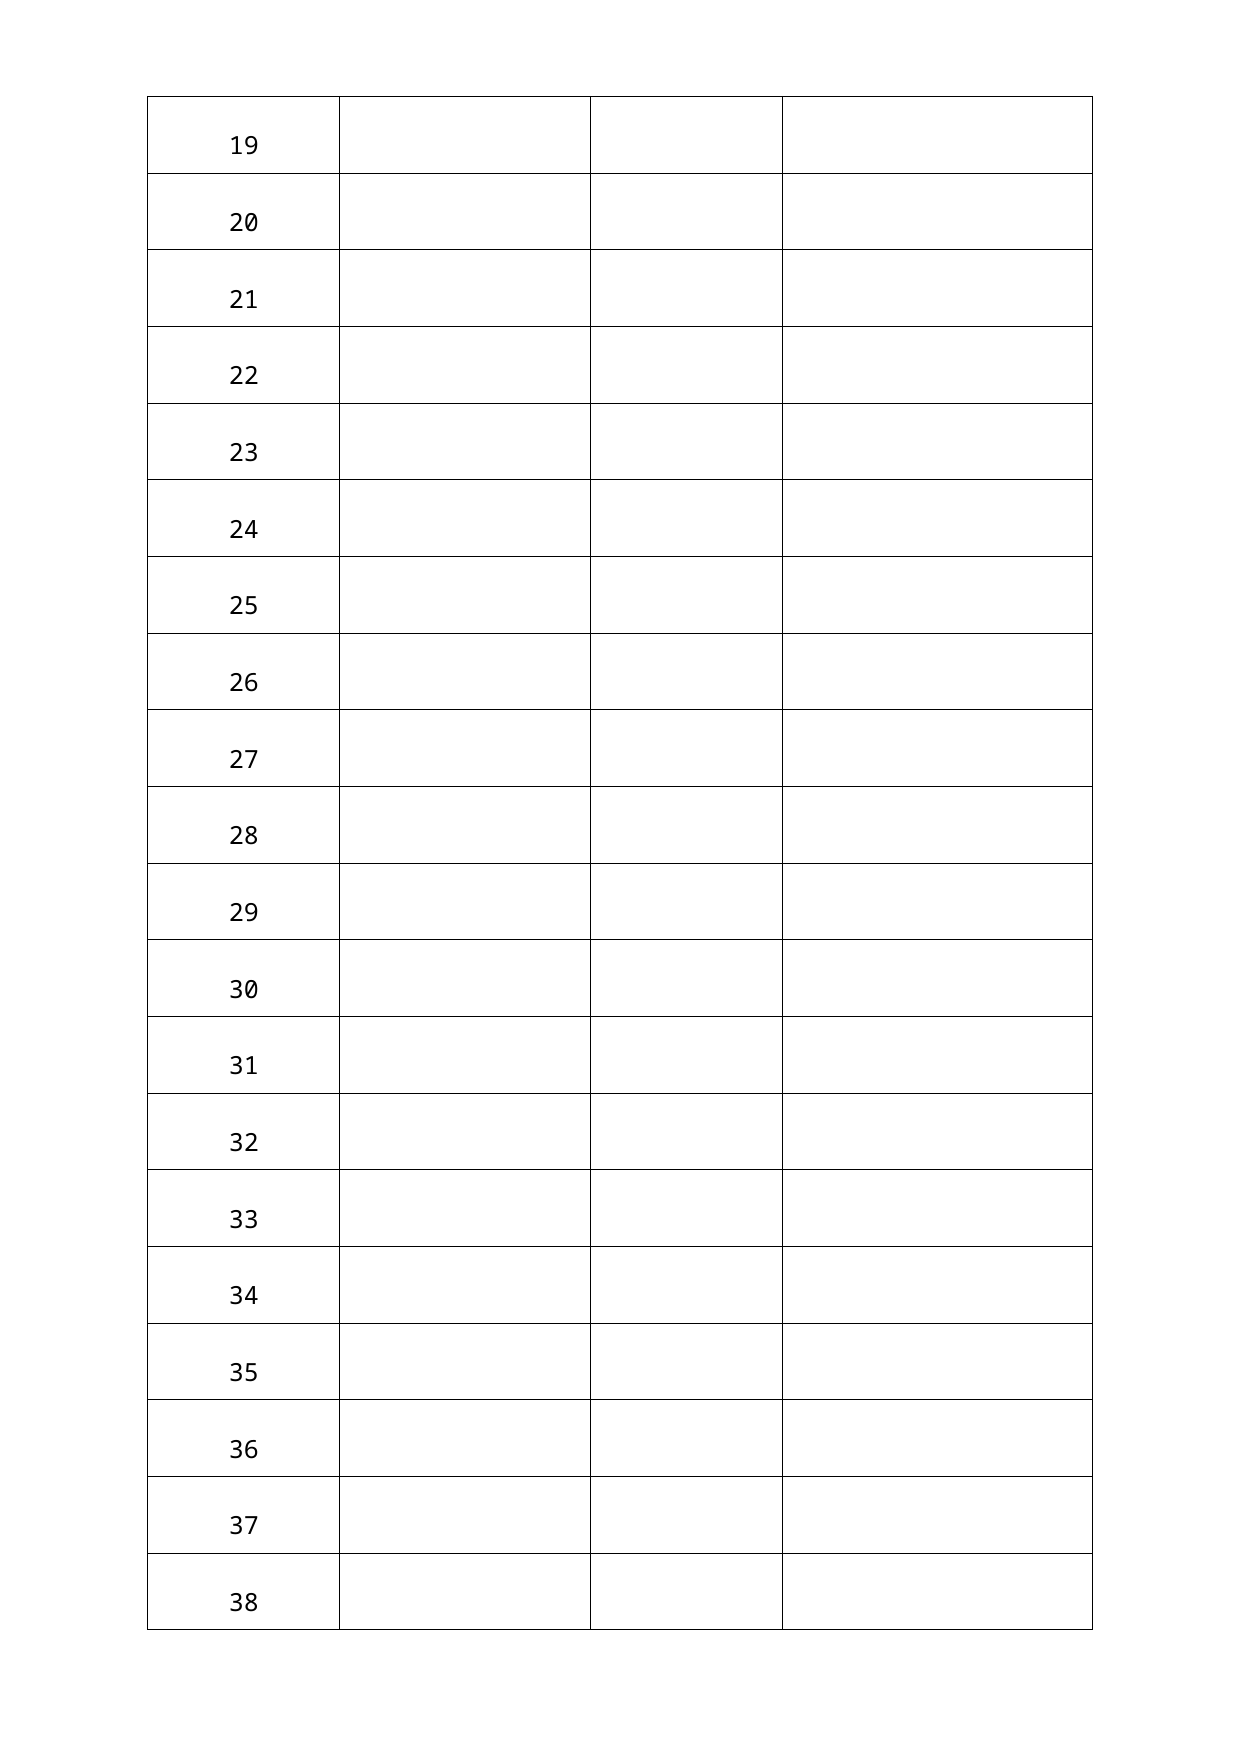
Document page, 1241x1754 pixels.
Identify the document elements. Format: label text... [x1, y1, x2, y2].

table_cell 35 [148, 1324, 339, 1399]
table_cell [340, 864, 590, 939]
table_cell [591, 940, 782, 1016]
table_cell 38 [148, 1554, 339, 1629]
table_cell [591, 1554, 782, 1629]
table_cell [340, 250, 590, 326]
table_cell [591, 250, 782, 326]
table_cell [783, 1477, 1092, 1552]
table_cell [783, 250, 1092, 326]
table_cell 24 [148, 480, 339, 556]
table_cell [340, 1400, 590, 1476]
table_cell [783, 1324, 1092, 1399]
table_cell 25 [148, 557, 339, 632]
table_cell [591, 327, 782, 402]
table_cell [591, 1477, 782, 1552]
table_cell [591, 1170, 782, 1246]
table_cell [340, 787, 590, 862]
table_cell [591, 1247, 782, 1322]
table_cell [591, 710, 782, 786]
table_cell [591, 557, 782, 632]
table_cell 30 [148, 940, 339, 1016]
table_cell [340, 174, 590, 249]
table_cell [591, 1400, 782, 1476]
table_cell [340, 97, 590, 172]
table_cell [783, 327, 1092, 402]
table_cell [591, 174, 782, 249]
table_cell [591, 97, 782, 172]
table_cell [340, 327, 590, 402]
table_cell 34 [148, 1247, 339, 1322]
table_cell [340, 1170, 590, 1246]
table_cell [783, 634, 1092, 709]
table_cell [340, 634, 590, 709]
table_cell [783, 557, 1092, 632]
table_cell [591, 1017, 782, 1092]
table_cell 28 [148, 787, 339, 862]
table_cell [340, 1324, 590, 1399]
table_cell [340, 557, 590, 632]
table_cell 37 [148, 1477, 339, 1552]
table_cell [591, 1094, 782, 1169]
table_cell 33 [148, 1170, 339, 1246]
table_cell [783, 1017, 1092, 1092]
table_cell [340, 710, 590, 786]
table_cell 19 [148, 97, 339, 172]
table_cell 20 [148, 174, 339, 249]
table_cell [340, 940, 590, 1016]
table_cell [783, 940, 1092, 1016]
table_cell 22 [148, 327, 339, 402]
table_cell [783, 174, 1092, 249]
table_cell [591, 480, 782, 556]
table_cell [783, 1247, 1092, 1322]
table_cell [783, 404, 1092, 479]
table_cell 27 [148, 710, 339, 786]
table_cell [591, 787, 782, 862]
table_cell [783, 1400, 1092, 1476]
table_cell [340, 1477, 590, 1552]
table_cell [340, 480, 590, 556]
table_cell 23 [148, 404, 339, 479]
table_cell 36 [148, 1400, 339, 1476]
table_cell [591, 404, 782, 479]
table_cell [340, 1247, 590, 1322]
table_cell [591, 634, 782, 709]
table_cell [340, 1017, 590, 1092]
table_cell [591, 864, 782, 939]
table_cell [783, 787, 1092, 862]
table_cell [783, 97, 1092, 172]
table_cell [783, 864, 1092, 939]
table_cell [783, 1554, 1092, 1629]
table_cell [340, 404, 590, 479]
table_cell [783, 710, 1092, 786]
table_cell [340, 1094, 590, 1169]
table_cell 31 [148, 1017, 339, 1092]
table_cell 29 [148, 864, 339, 939]
table_cell 32 [148, 1094, 339, 1169]
table_cell 21 [148, 250, 339, 326]
table_cell [591, 1324, 782, 1399]
table_cell 26 [148, 634, 339, 709]
table_cell [340, 1554, 590, 1629]
table_cell [783, 1094, 1092, 1169]
table_cell [783, 480, 1092, 556]
table_cell [783, 1170, 1092, 1246]
